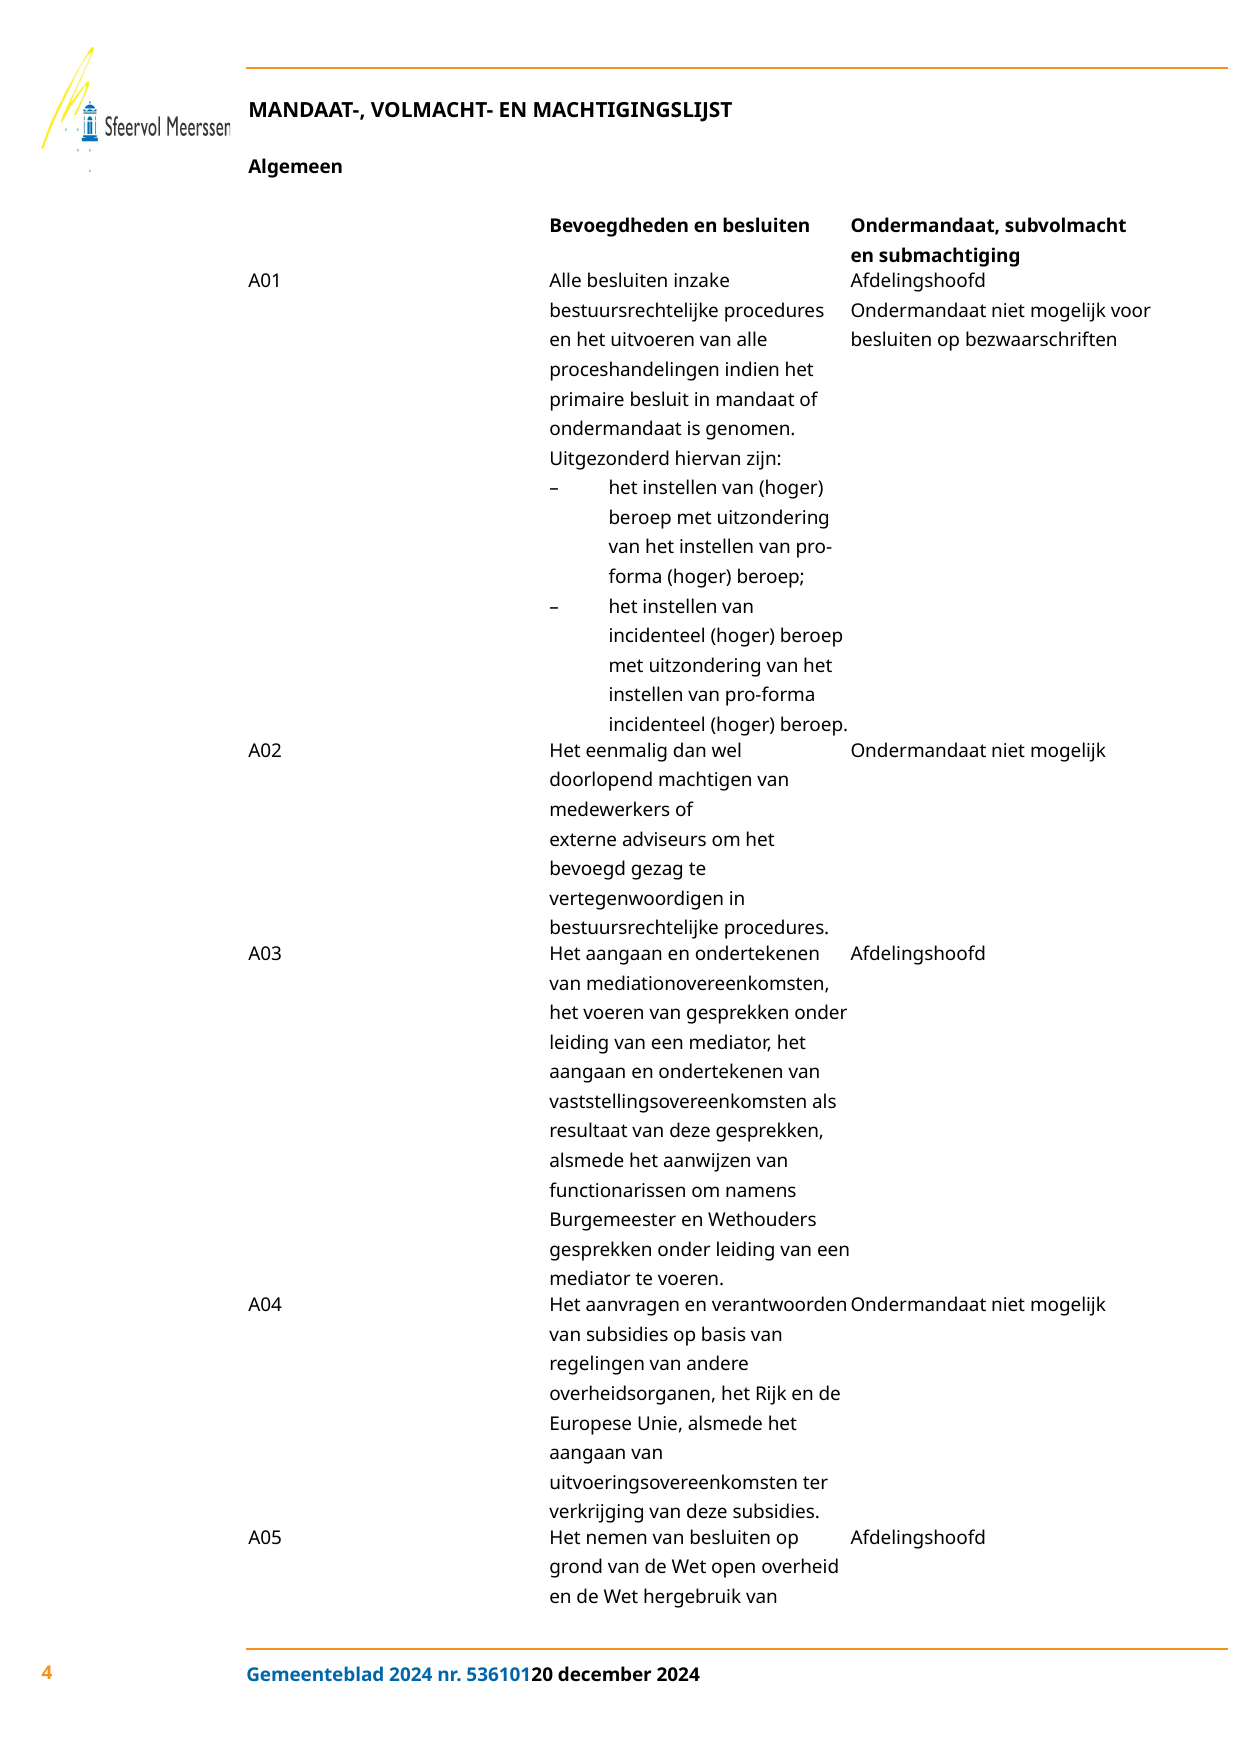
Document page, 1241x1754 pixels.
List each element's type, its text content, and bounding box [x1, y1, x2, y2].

table_cell Afdelingshoofd [850, 1524, 1152, 1609]
table_cell Afdelingshoofd Ondermandaat niet mogelijk voor besluiten op bezwaarschriften [850, 268, 1152, 737]
table_cell A04 [248, 1291, 549, 1524]
table_cell A02 [248, 737, 549, 940]
table_cell Het nemen van besluiten op grond van de Wet open overheid en de Wet hergebruik van [549, 1524, 850, 1609]
table_header [248, 212, 549, 267]
table_cell Ondermandaat niet mogelijk [850, 1291, 1152, 1524]
table_header Ondermandaat, subvolmacht en submachtiging [850, 212, 1152, 267]
table_cell Afdelingshoofd [850, 940, 1152, 1291]
table_cell Het aangaan en ondertekenen van mediationovereenkomsten, het voeren van gesprekken onder leiding van een mediator, het aangaan en ondertekenen van vaststellingsovereenkomsten als resultaat van deze gesprekken, alsmede het aanwijzen van functionarissen om namens Burgemeester en Wethouders gesprekken onder leiding van een mediator te voeren. [549, 940, 850, 1291]
table_cell A01 [248, 268, 549, 737]
table_cell Alle besluiten inzake bestuursrechtelijke procedures en het uitvoeren van alle proceshandelingen indien het primaire besluit in mandaat of ondermandaat is genomen. Uitgezonderd hiervan zijn: het instellen van (hoger) beroep met uitzondering van het instellen van pro-forma (hoger) beroep; het instellen van incidenteel (hoger) beroep met uitzondering van het instellen van pro-forma incidenteel (hoger) beroep. [549, 268, 850, 737]
table_cell Ondermandaat niet mogelijk [850, 737, 1152, 940]
picture [41, 47, 231, 172]
table_cell A05 [248, 1524, 549, 1609]
table_cell A03 [248, 940, 549, 1291]
table_header Bevoegdheden en besluiten [549, 212, 850, 267]
text MANDAAT-, VOLMACHT- EN MACHTIGINGSLIJST [248, 95, 1152, 123]
table_cell Het aanvragen en verantwoorden van subsidies op basis van regelingen van andere overheidsorganen, het Rijk en de Europese Unie, alsmede het aangaan van uitvoeringsovereenkomsten ter verkrijging van deze subsidies. [549, 1291, 850, 1524]
text Algemeen [248, 153, 1152, 179]
table_cell Het eenmalig dan wel doorlopend machtigen van medewerkers of externe adviseurs om het bevoegd gezag te vertegenwoordigen in bestuursrechtelijke procedures. [549, 737, 850, 940]
